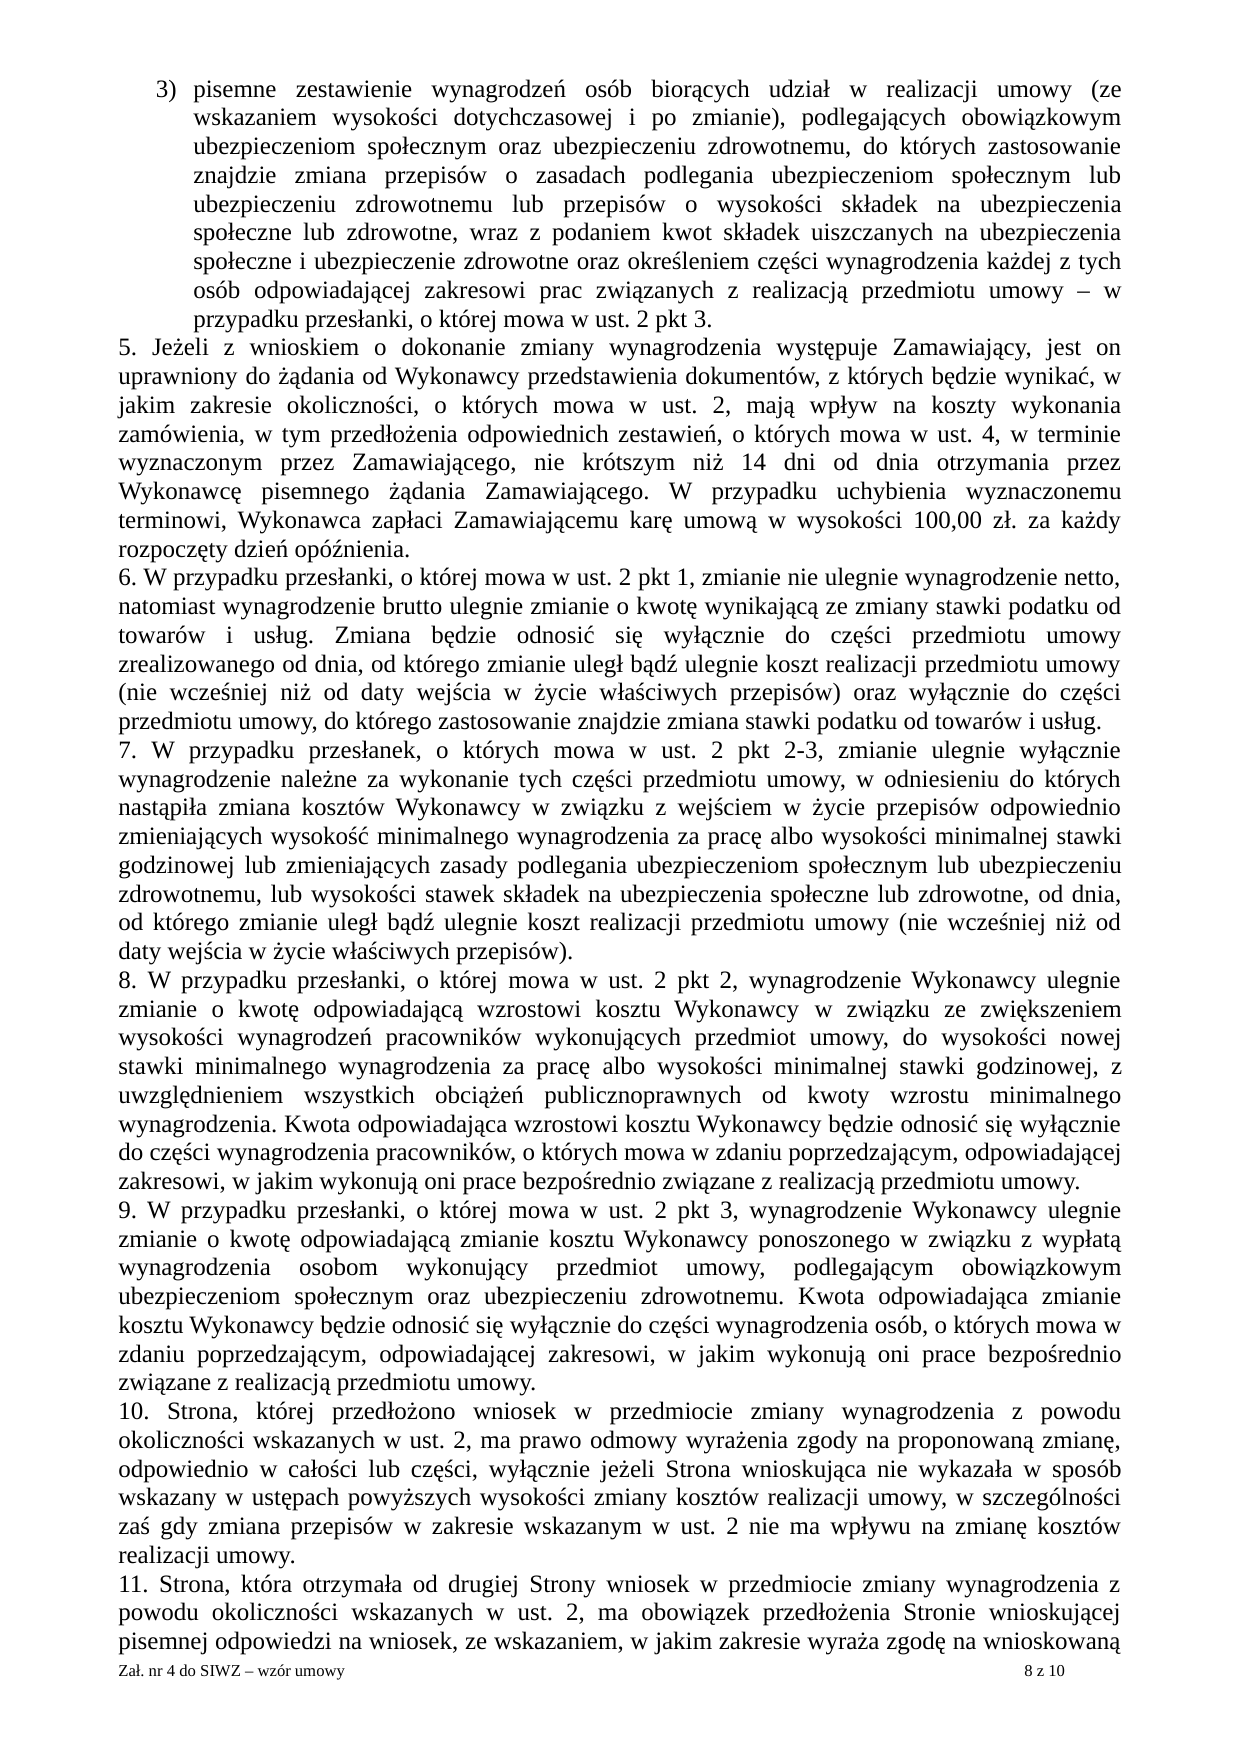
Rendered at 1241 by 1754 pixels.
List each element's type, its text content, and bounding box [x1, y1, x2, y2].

text 9. W przypadku przesłanki, o której mowa w ust. 2 pkt 3, wynagrodzenie Wykonawcy ulegnie zmianie o kwotę odpowiadającą zmianie kosztu Wykonawcy ponoszonego w związku z wypłatą wynagrodzenia osobom wykonujący przedmiot umowy, podlegającym obowiązkowym ubezpieczeniom społecznym oraz ubezpieczeniu zdrowotnemu. Kwota odpowiadająca zmianie kosztu Wykonawcy będzie odnosić się wyłącznie do części wynagrodzenia osób, o których mowa w zdaniu poprzedzającym, odpowiadającej zakresowi, w jakim wykonują oni prace bezpośrednio związane z realizacją przedmiotu umowy. [118, 1195, 1122, 1396]
text 10. Strona, której przedłożono wniosek w przedmiocie zmiany wynagrodzenia z powodu okoliczności wskazanych w ust. 2, ma prawo odmowy wyrażenia zgody na proponowaną zmianę, odpowiednio w całości lub części, wyłącznie jeżeli Strona wnioskująca nie wykazała w sposób wskazany w ustępach powyższych wysokości zmiany kosztów realizacji umowy, w szczególności zaś gdy zmiana przepisów w zakresie wskazanym w ust. 2 nie ma wpływu na zmianę kosztów realizacji umowy. [118, 1396, 1122, 1569]
text 6. W przypadku przesłanki, o której mowa w ust. 2 pkt 1, zmianie nie ulegnie wynagrodzenie netto, natomiast wynagrodzenie brutto ulegnie zmianie o kwotę wynikającą ze zmiany stawki podatku od towarów i usług. Zmiana będzie odnosić się wyłącznie do części przedmiotu umowy zrealizowanego od dnia, od którego zmianie uległ bądź ulegnie koszt realizacji przedmiotu umowy (nie wcześniej niż od daty wejścia w życie właściwych przepisów) oraz wyłącznie do części przedmiotu umowy, do którego zastosowanie znajdzie zmiana stawki podatku od towarów i usług. [118, 562, 1122, 735]
text 7. W przypadku przesłanek, o których mowa w ust. 2 pkt 2-3, zmianie ulegnie wyłącznie wynagrodzenie należne za wykonanie tych części przedmiotu umowy, w odniesieniu do których nastąpiła zmiana kosztów Wykonawcy w związku z wejściem w życie przepisów odpowiednio zmieniających wysokość minimalnego wynagrodzenia za pracę albo wysokości minimalnej stawki godzinowej lub zmieniających zasady podlegania ubezpieczeniom społecznym lub ubezpieczeniu zdrowotnemu, lub wysokości stawek składek na ubezpieczenia społeczne lub zdrowotne, od dnia, od którego zmianie uległ bądź ulegnie koszt realizacji przedmiotu umowy (nie wcześniej niż od daty wejścia w życie właściwych przepisów). [118, 735, 1122, 965]
text 11. Strona, która otrzymała od drugiej Strony wniosek w przedmiocie zmiany wynagrodzenia z powodu okoliczności wskazanych w ust. 2, ma obowiązek przedłożenia Stronie wnioskującej pisemnej odpowiedzi na wniosek, ze wskazaniem, w jakim zakresie wyraża zgodę na wnioskowaną [118, 1569, 1122, 1655]
text 8. W przypadku przesłanki, o której mowa w ust. 2 pkt 2, wynagrodzenie Wykonawcy ulegnie zmianie o kwotę odpowiadającą wzrostowi kosztu Wykonawcy w związku ze zwiększeniem wysokości wynagrodzeń pracowników wykonujących przedmiot umowy, do wysokości nowej stawki minimalnego wynagrodzenia za pracę albo wysokości minimalnej stawki godzinowej, z uwzględnieniem wszystkich obciążeń publicznoprawnych od kwoty wzrostu minimalnego wynagrodzenia. Kwota odpowiadająca wzrostowi kosztu Wykonawcy będzie odnosić się wyłącznie do części wynagrodzenia pracowników, o których mowa w zdaniu poprzedzającym, odpowiadającej zakresowi, w jakim wykonują oni prace bezpośrednio związane z realizacją przedmiotu umowy. [118, 965, 1122, 1195]
list pisemne zestawienie wynagrodzeń osób biorących udział w realizacji umowy (ze wskazaniem wysokości dotychczasowej i po zmianie), podlegających obowiązkowym ubezpieczeniom społecznym oraz ubezpieczeniu zdrowotnemu, do których zastosowanie znajdzie zmiana przepisów o zasadach podlegania ubezpieczeniom społecznym lub ubezpieczeniu zdrowotnemu lub przepisów o wysokości składek na ubezpieczenia społeczne lub zdrowotne, wraz z podaniem kwot składek uiszczanych na ubezpieczenia społeczne i ubezpieczenie zdrowotne oraz określeniem części wynagrodzenia każdej z tych osób odpowiadającej zakresowi prac związanych z realizacją przedmiotu umowy – w przypadku przesłanki, o której mowa w ust. 2 pkt 3. [156, 74, 1122, 332]
text 5. Jeżeli z wnioskiem o dokonanie zmiany wynagrodzenia występuje Zamawiający, jest on uprawniony do żądania od Wykonawcy przedstawienia dokumentów, z których będzie wynikać, w jakim zakresie okoliczności, o których mowa w ust. 2, mają wpływ na koszty wykonania zamówienia, w tym przedłożenia odpowiednich zestawień, o których mowa w ust. 4, w terminie wyznaczonym przez Zamawiającego, nie krótszym niż 14 dni od dnia otrzymania przez Wykonawcę pisemnego żądania Zamawiającego. W przypadku uchybienia wyznaczonemu terminowi, Wykonawca zapłaci Zamawiającemu karę umową w wysokości 100,00 zł. za każdy rozpoczęty dzień opóźnienia. [118, 332, 1122, 562]
